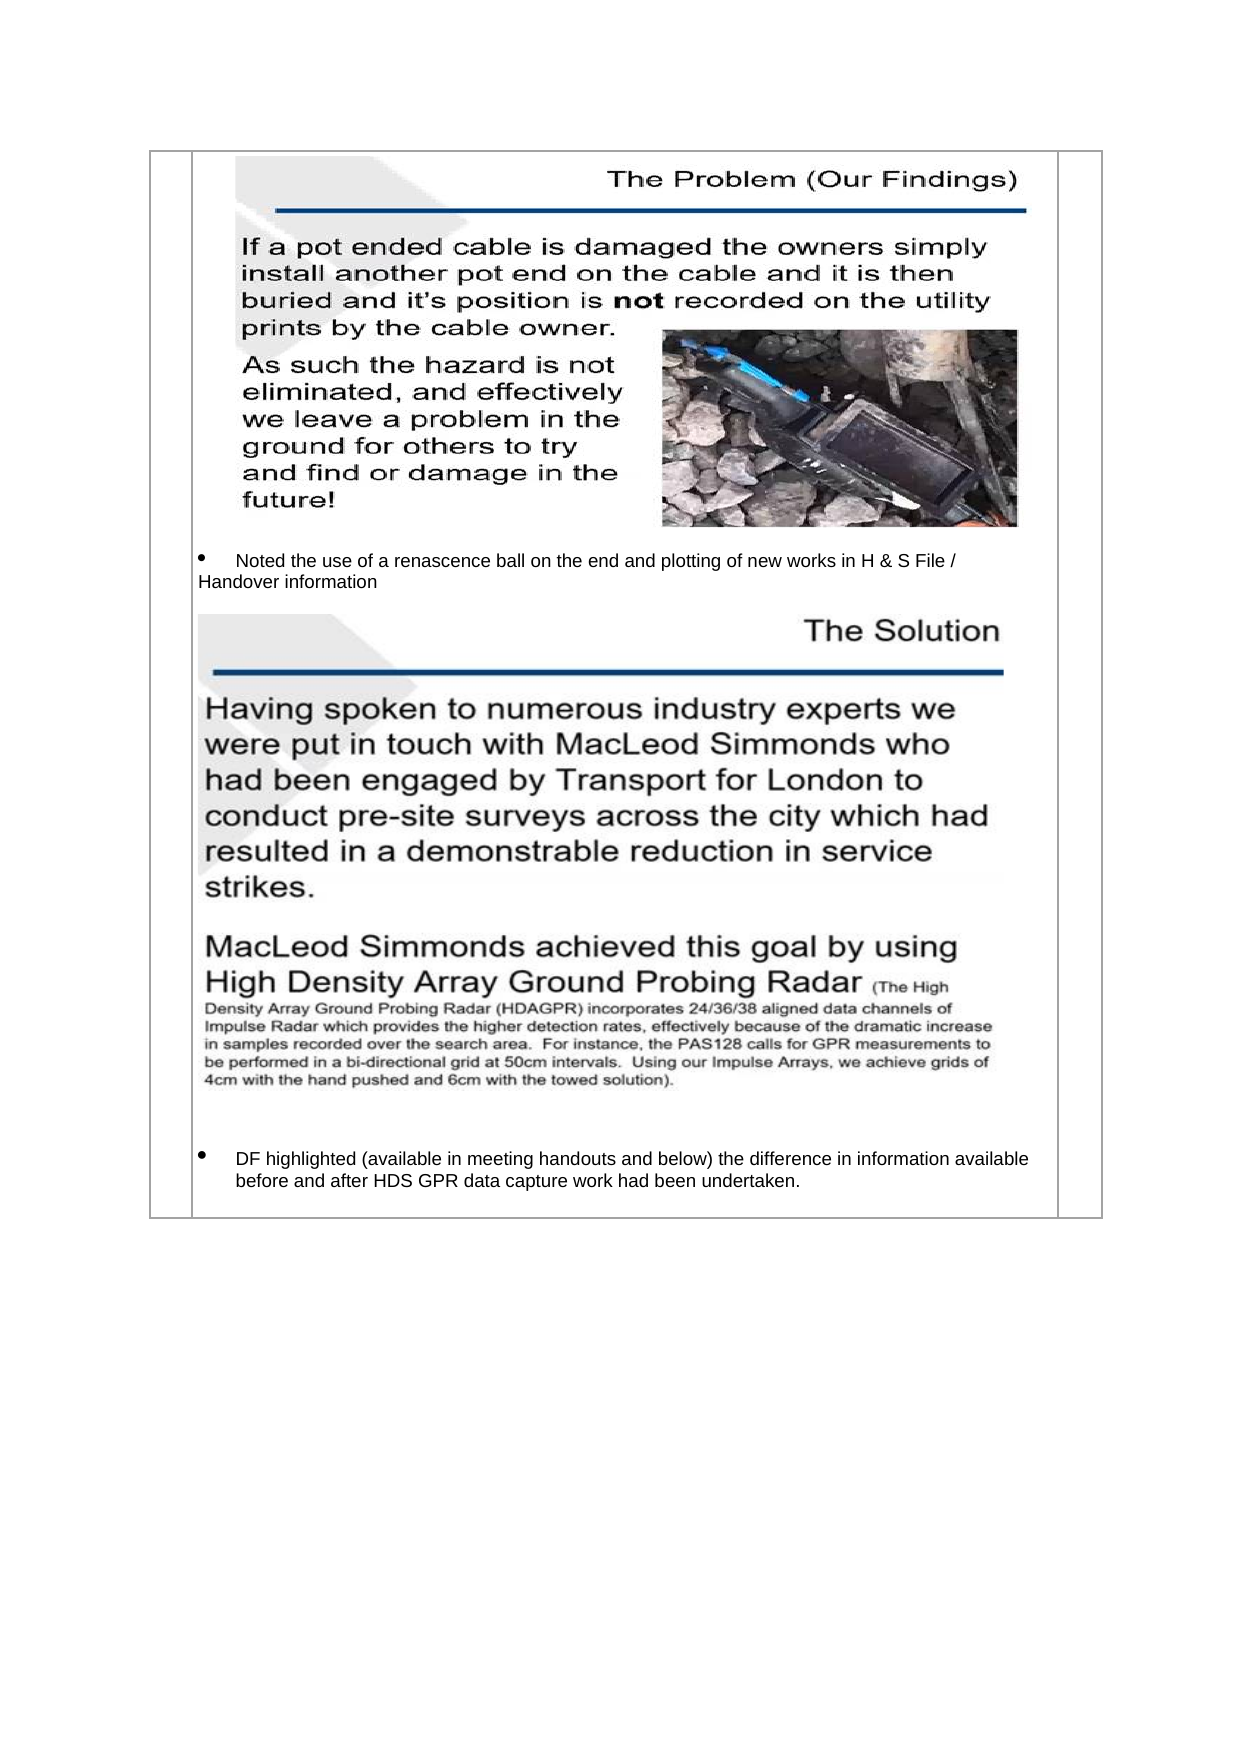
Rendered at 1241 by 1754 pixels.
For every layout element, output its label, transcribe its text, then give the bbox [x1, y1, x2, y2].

table_cell (11.10 – 11.40) Ground Penetration Radar – David Foster (Carnell) and Craig Simmonds (Macleod Simmonds) - Presentation attached High Definition (HDA) System David Foster presented on the recent lessons learnt captured on Norcross Roundabout scheme. He noting as part of the works damage to 2no. pot ended cables due to historic cable disconnection (see key slides below) Noted the use of a renascence ball on the end and plotting of new works in H & S File / Handover information DF highlighted (available in meeting handouts and below) the difference in information available before and after HDS GPR data capture work had been undertaken. The HAD GPR scans located 25 no pot ended cables which would probably have been missed and could potentially have been hit as part of the proposed works. Craig Simmonds provided a detail overview of the HAD GPR process (presentation will be made available on the PDWG page on the Hub Website due to size of the file) The presentation was followed by an extended Q&A session which is captured in the Chat Room. [193, 152, 1057, 1217]
table_cell 5.0 [151, 152, 191, 1217]
table_cell [1059, 152, 1101, 1217]
